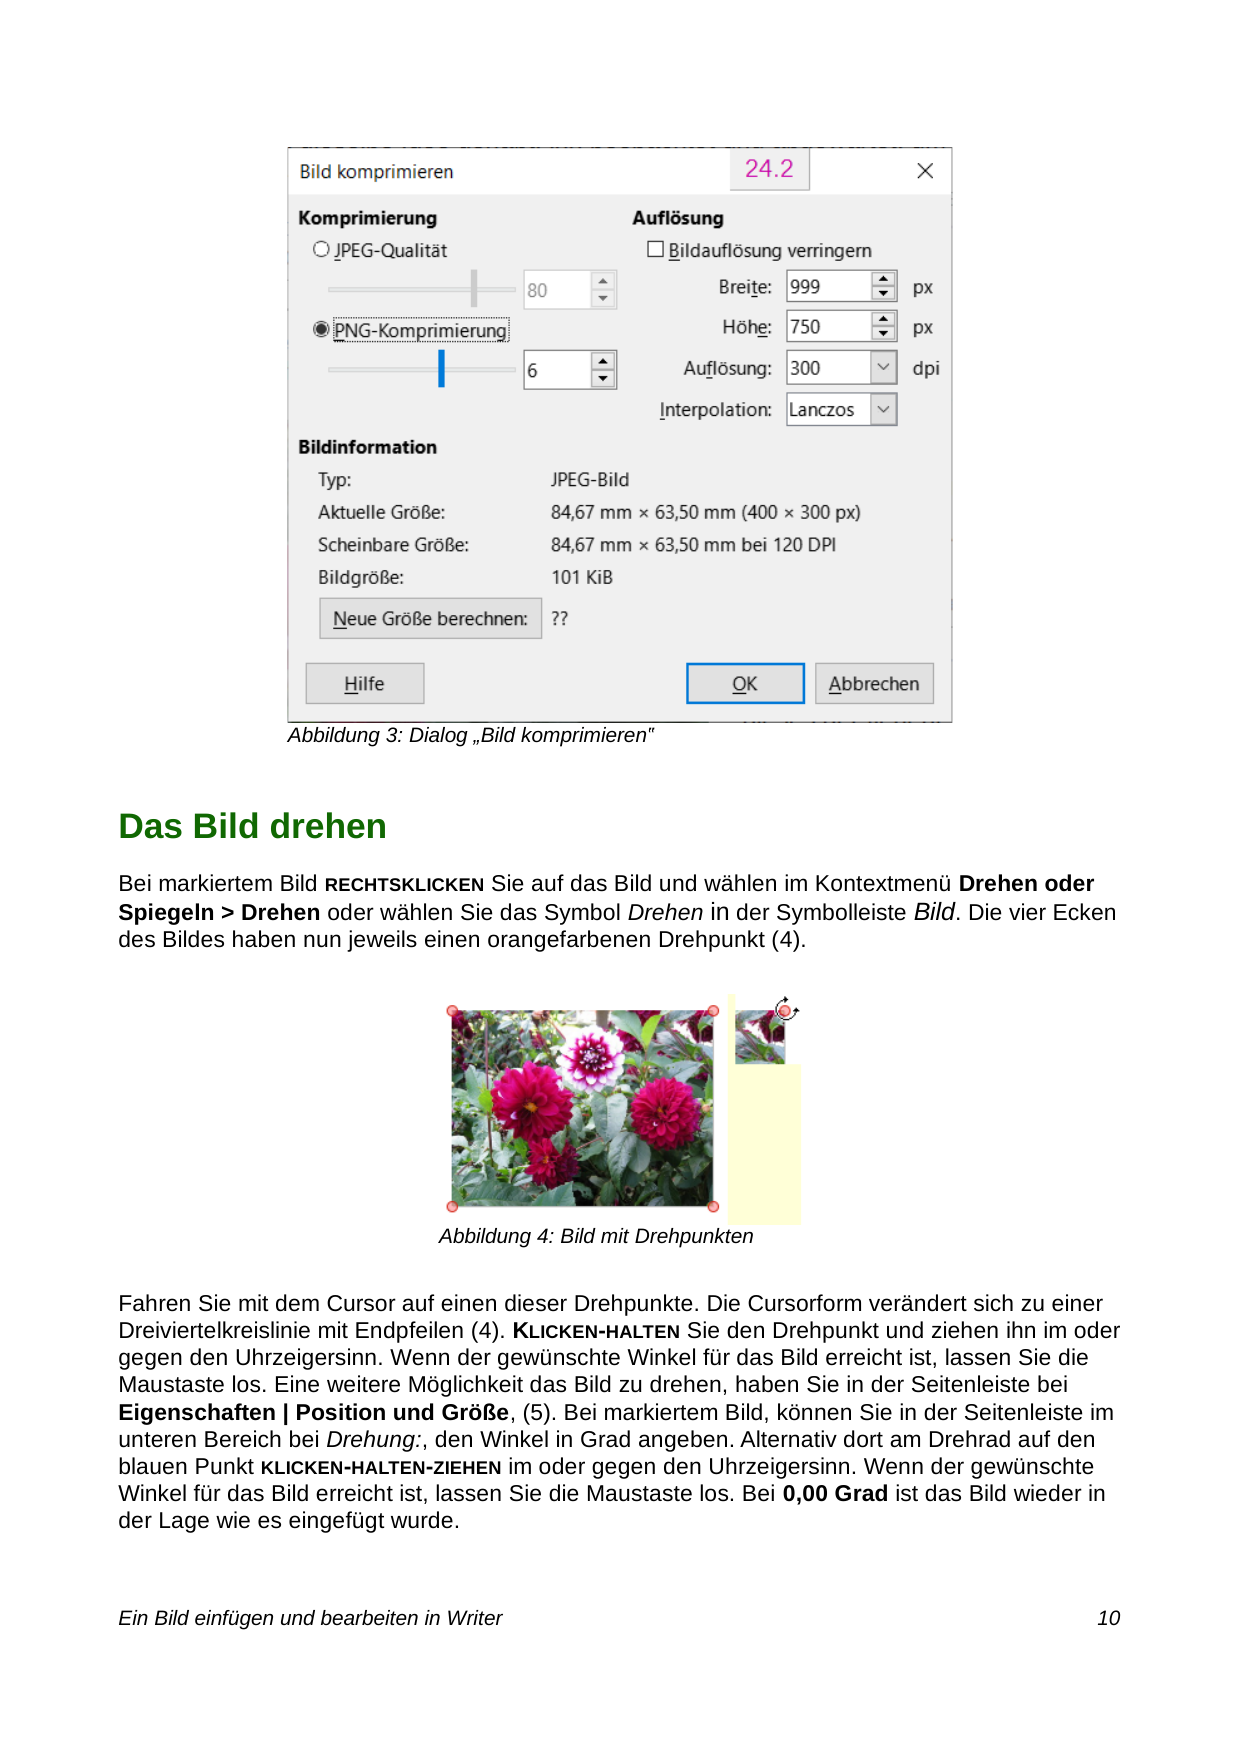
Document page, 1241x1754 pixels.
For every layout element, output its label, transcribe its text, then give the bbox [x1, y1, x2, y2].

subtitle Das Bild drehen [118, 806, 1122, 846]
picture [438, 994, 802, 1225]
text Fahren Sie mit dem Cursor auf einen dieser Drehpunkte. Die Cursorform verändert sich zu einer Dreiviertelkreislinie mit Endpfeilen (Abbildung 4). Klicken-halten Sie den Drehpunkt und ziehen ihn im oder gegen den Uhrzeigersinn. Wenn der gewünschte Winkel für das Bild erreicht ist, lassen Sie die Maustaste los. Eine weitere Möglichkeit das Bild zu drehen, haben Sie in der Seitenleiste bei Eigenschaften | Position und Größe, (Abbildung 5). Bei markiertem Bild, können Sie in der Seitenleiste im unteren Bereich bei Drehung:, den Winkel in Grad angeben. Alternativ dort am Drehrad auf den blauen Punkt klicken-halten-ziehen im oder gegen den Uhrzeigersinn. Wenn der gewünschte Winkel für das Bild erreicht ist, lassen Sie die Maustaste los. Bei 0,00 Grad ist das Bild wieder in der Lage wie es eingefügt wurde. [118, 1289, 1122, 1533]
text Bei markiertem Bild rechtsklicken Sie auf das Bild und wählen im Kontextmenü Drehen oder Spiegeln > Drehen oder wählen Sie das Symbol Drehen in der Symbolleiste Bild. Die vier Ecken des Bildes haben nun jeweils einen orangefarbenen Drehpunkt (Abbildung 4). [118, 870, 1122, 953]
text Abbildung 4: Bild mit Drehpunkten [439, 1225, 801, 1248]
picture [287, 147, 953, 723]
text Abbildung 3: Dialog „Bild komprimieren‟ [288, 723, 953, 747]
